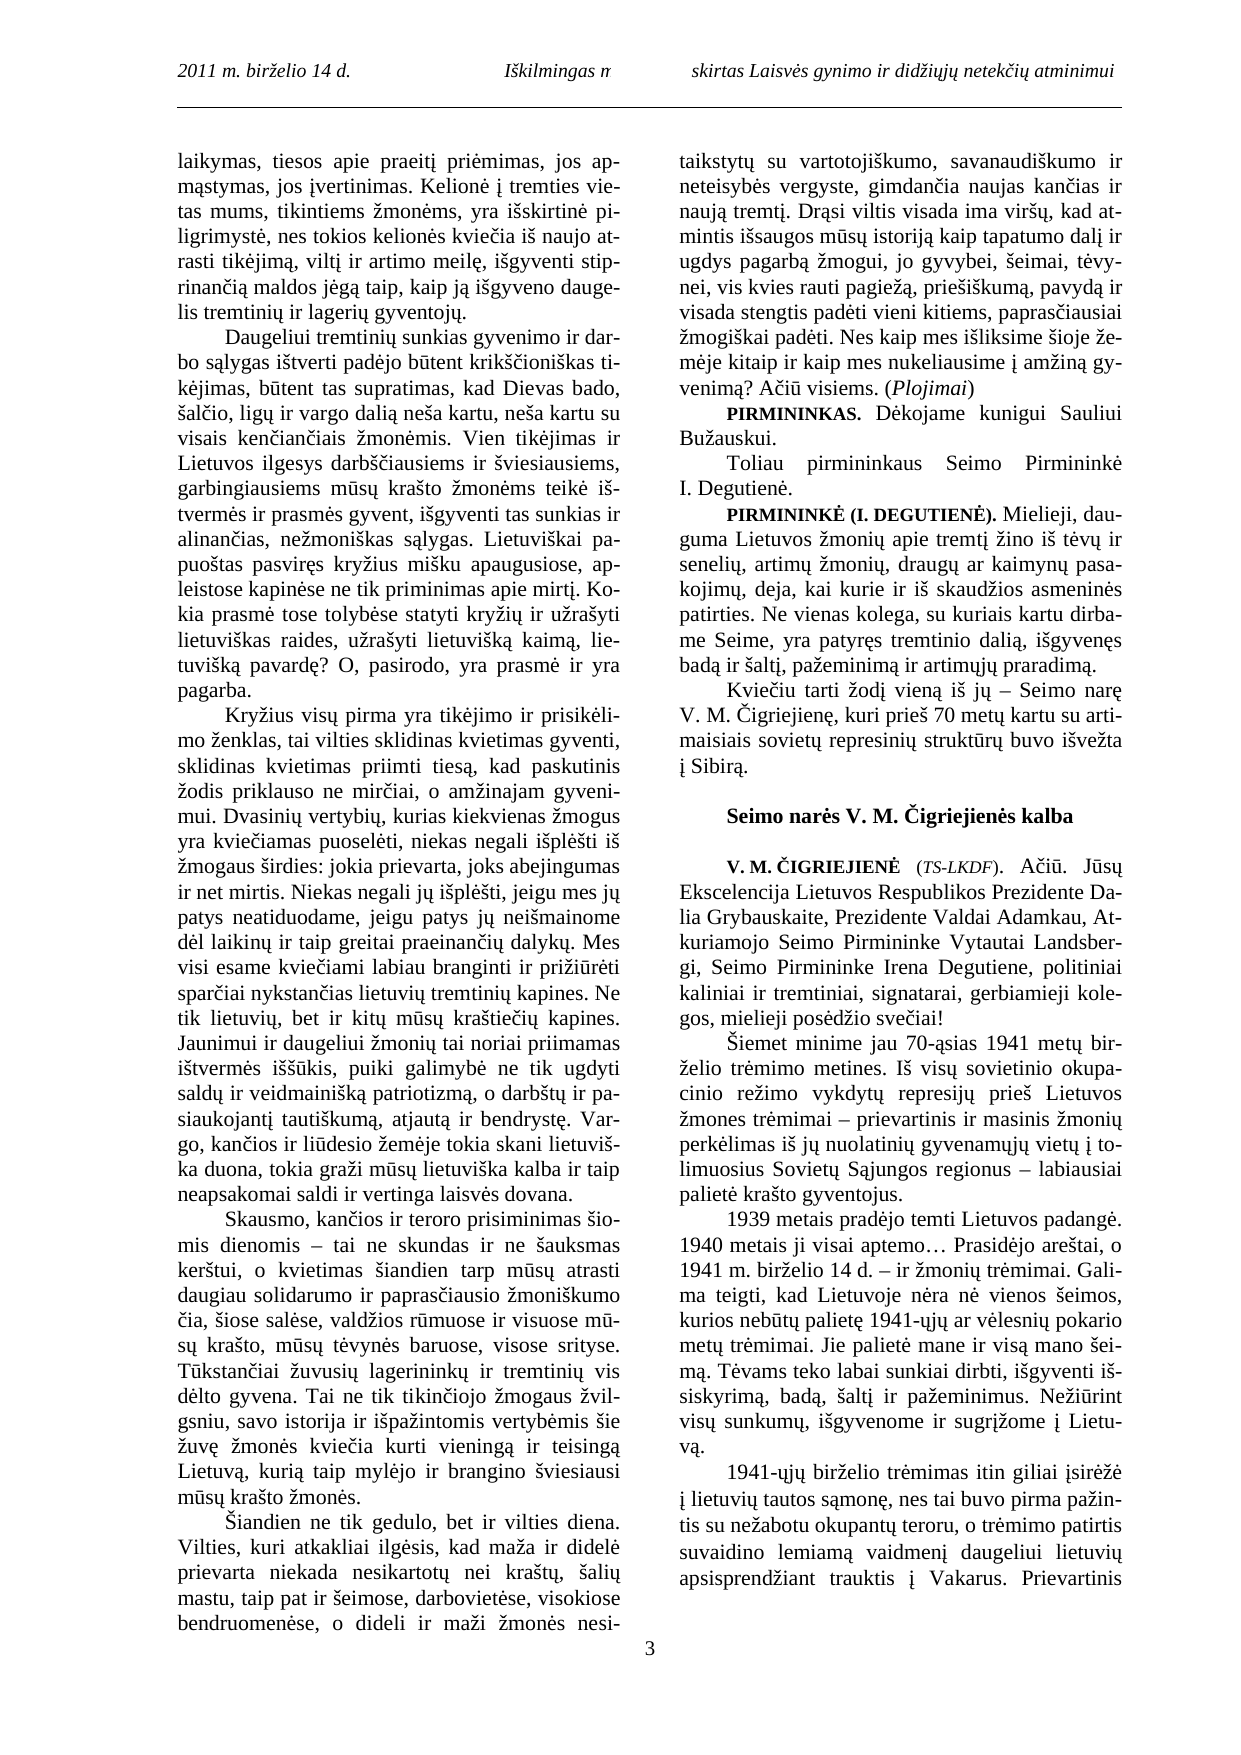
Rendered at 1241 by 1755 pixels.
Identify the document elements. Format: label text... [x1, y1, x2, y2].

text Šie­met mi­ni­me jau 70-ąsias 1941 me­tų bir­že­lio trė­mi­mo me­ti­nes. Iš vi­sų so­vie­ti­nio oku­pa­cinio re­ži­mo vyk­dy­tų rep­re­si­jų prieš Lie­tu­vos žmo­nes trė­mi­mai – prie­var­ti­nis ir ma­si­nis žmo­nių per­kė­li­mas iš jų nuo­la­ti­nių gy­ve­na­mų­jų vie­tų į to­li­muo­sius So­vie­tų Są­jun­gos re­gio­nus – la­biau­siai pa­lie­tė kraš­to gy­ven­to­jus. [679, 1030, 1122, 1206]
text Kvie­čiu tar­ti žo­dį vie­ną iš jų – Sei­mo na­rę V. M. Čig­rie­jie­nę, ku­ri prieš 70 me­tų kar­tu su ar­ti­mai­siais so­vie­tų rep­re­si­nių struk­tū­rų bu­vo iš­vež­ta į Si­bi­rą. [679, 677, 1122, 778]
text lai­ky­mas, tie­sos apie pra­ei­tį pri­ėmi­mas, jos ap­mąs­tymas, jos įver­ti­ni­mas. Ke­lio­nė į trem­ties vie­tas mums, ti­kin­tiems žmo­nėms, yra iš­skir­ti­nė pi­lig­ri­mys­tė, nes to­kios ke­lio­nės kvie­čia iš nau­jo at­ras­ti ti­kė­ji­mą, vil­tį ir ar­ti­mo mei­lę, iš­gy­ven­ti stip­ri­nan­čią mal­dos jė­gą taip, kaip ją iš­gy­ve­no dau­ge­lis trem­ti­nių ir la­ge­rių gy­ven­to­jų. [177, 148, 620, 324]
text 1941-ųjų bir­že­lio trė­mi­mas itin gi­liai įsi­rė­žė į lie­tu­vių tau­tos są­mo­nę, nes tai bu­vo pir­ma pa­žin­tis su ne­ža­bo­tu oku­pan­tų te­ro­ru, o trė­mi­mo pa­tir­tis su­vai­di­no le­mia­mą vaid­me­nį dau­ge­liui lie­tu­vių ap­si­spren­džiant trauk­tis į Va­ka­rus. Prie­var­ti­nis [679, 1458, 1122, 1591]
text PIRMININKAS. Dė­ko­ja­me ku­ni­gui Sau­liui Bu­žaus­kui. [679, 400, 1122, 450]
text Skaus­mo, kan­čios ir te­ro­ro pri­si­mi­ni­mas šio­mis die­no­mis – tai ne skun­das ir ne šauks­mas kerš­tui, o kvie­ti­mas šian­dien tarp mū­sų at­ras­ti dau­giau so­li­da­ru­mo ir pa­pras­čiau­sio žmo­niš­ku­mo čia, šio­se sa­lė­se, val­džios rū­muo­se ir vi­suo­se mū­sų kraš­to, mū­sų tė­vy­nės ba­ruo­se, vi­so­se sri­ty­se. Tūks­tan­čiai žu­vu­sių la­ge­ri­nin­kų ir trem­ti­nių vis dėl­to gy­ve­na. Tai ne tik ti­kin­čio­jo žmo­gaus žvil­gs­niu, sa­vo is­to­ri­ja ir iš­pa­žin­to­mis ver­ty­bė­mis šie žu­vę žmo­nės kvie­čia kur­ti vie­nin­gą ir tei­sin­gą Lie­tu­vą, ku­rią taip my­lė­jo ir bran­gi­no švie­siau­si mū­sų kraš­to žmo­nės. [177, 1206, 620, 1509]
text To­liau pir­mi­nin­kaus Sei­mo Pir­mi­nin­kė I. De­gu­tie­nė. [679, 450, 1122, 501]
text V. M. ČIGRIEJIENĖ (TS-LKDF). Ačiū. Jū­sų Eks­ce­len­ci­ja Lie­tu­vos Res­pub­li­kos Pre­zi­den­te Da­lia Gry­baus­kai­te, Pre­zi­den­te Val­dai Adam­kau, At­ku­ria­mo­jo Sei­mo Pir­mi­nin­ke Vy­tau­tai Land­sber­gi, Sei­mo Pir­mi­nin­ke Ire­na De­gu­tie­ne, po­li­ti­niai ka­li­niai ir trem­ti­niai, sig­na­ta­rai, ger­bia­mie­ji ko­le­gos, mie­lie­ji po­sė­džio sve­čiai! [679, 853, 1122, 1030]
text Dau­ge­liui trem­ti­nių sun­kias gy­ve­ni­mo ir dar­bo są­ly­gas iš­tver­ti pa­dė­jo bū­tent krikš­čio­niš­kas ti­kė­ji­mas, bū­tent tas su­pra­ti­mas, kad Die­vas ba­do, šal­čio, li­gų ir var­go da­lią ne­ša kar­tu, ne­ša kar­tu su vi­sais ken­čian­čiais žmo­nė­mis. Vien ti­kė­ji­mas ir Lie­tu­vos il­ge­sys darbš­čiau­siems ir švie­siau­siems, gar­bin­giau­siems mū­sų kraš­to žmo­nėms tei­kė iš­tver­mės ir pras­mės gy­vent, iš­gy­ven­ti tas sun­kias ir ali­nan­čias, ne­žmo­niš­kas są­ly­gas. Lie­tu­viš­kai pa­puoš­tas pa­svi­ręs kry­žius miš­ku ap­au­gu­sio­se, ap­leis­to­se ka­pi­nė­se ne tik pri­mi­ni­mas apie mir­tį. Ko­kia pras­mė to­se to­ly­bė­se sta­ty­ti kry­žių ir už­ra­šy­ti lie­tu­viš­kas rai­des, už­ra­šy­ti lie­tu­viš­ką kai­mą, lie­tuviš­ką pa­var­dę? O, pa­si­ro­do, yra pras­mė ir yra pa­gar­ba. [177, 324, 620, 702]
text Šian­dien ne tik ge­du­lo, bet ir vil­ties die­na. Vil­ties, ku­ri at­kak­liai il­gė­sis, kad ma­ža ir di­de­lė prie­var­ta nie­ka­da ne­si­kar­to­tų nei kraš­tų, ša­lių mas­tu, taip pat ir šei­mo­se, dar­bo­vie­tė­se, vi­so­kio­se ben­druo­me­nė­se, o di­de­li ir ma­ži žmo­nės ne­si­ [177, 1509, 620, 1635]
text Sei­mo na­rės V. M. Čig­rie­jie­nės kal­ba [679, 803, 1122, 828]
text 1939 me­tais pra­dė­jo tem­ti Lie­tu­vos pa­dan­gė. 1940 me­tais ji vi­sai ap­te­mo… Pra­si­dė­jo areš­tai, o 1941 m. bir­že­lio 14 d. – ir žmo­nių trė­mi­mai. Ga­li­ma teig­ti, kad Lie­tu­vo­je nė­ra nė vie­nos šei­mos, ku­rios ne­bū­tų pa­lie­tę 1941-ųjų ar vė­les­nių po­ka­rio me­tų trė­mi­mai. Jie pa­lie­tė ma­ne ir vi­są ma­no šei­mą. Tė­vams te­ko la­bai sun­kiai dirb­ti, iš­gy­ven­ti iš­si­sky­ri­mą, ba­dą, šal­tį ir pa­že­mi­ni­mus. Ne­žiū­rint vi­sų sun­ku­mų, iš­gy­ve­no­me ir su­grį­žo­me į Lie­tu­vą. [679, 1206, 1122, 1458]
text taiks­ty­tų su var­to­to­jiš­ku­mo, sa­va­nau­diš­ku­mo ir ne­tei­sy­bės ver­gys­te, gim­dan­čia nau­jas kan­čias ir nau­ją trem­tį. Drą­si vil­tis vi­sa­da ima vir­šų, kad at­min­tis iš­sau­gos mū­sų is­to­ri­ją kaip ta­pa­tu­mo da­lį ir ug­dys pa­gar­bą žmo­gui, jo gy­vy­bei, šei­mai, tė­vy­nei, vis kvies rau­ti pa­gie­žą, prie­šiš­ku­mą, pa­vy­dą ir vi­sa­da steng­tis pa­dė­ti vie­ni ki­tiems, pa­pras­čiau­siai žmo­giš­kai pa­dė­ti. Nes kaip mes iš­lik­si­me šio­je že­mė­je ki­taip ir kaip mes nu­ke­liau­si­me į am­ži­ną gy­ve­ni­mą? Ačiū vi­siems. (Plo­ji­mai) [679, 148, 1122, 400]
text Kry­žius vi­sų pir­ma yra ti­kė­ji­mo ir pri­si­kė­li­mo žen­klas, tai vil­ties skli­di­nas kvie­ti­mas gy­ven­ti, skli­di­nas kvie­ti­mas pri­im­ti tie­są, kad pas­ku­ti­nis žo­dis pri­klau­so ne mir­čiai, o am­ži­na­jam gy­ve­ni­mui. Dva­si­nių ver­ty­bių, ku­rias kiek­vie­nas žmo­gus yra kvie­čia­mas puo­se­lė­ti, nie­kas ne­ga­li iš­plėš­ti iš žmo­gaus šir­dies: jo­kia prie­var­ta, joks abe­jin­gu­mas ir net mir­tis. Nie­kas ne­ga­li jų iš­plėš­ti, jei­gu mes jų pa­tys ne­ati­duo­da­me, jei­gu pa­tys jų ne­iš­mai­no­me dėl lai­ki­nų ir taip grei­tai pra­ei­nan­čių da­ly­kų. Mes vi­si esa­me kvie­čia­mi la­biau bran­gin­ti ir pri­žiū­rė­ti spar­čiai nyks­tan­čias lie­tu­vių trem­ti­nių ka­pi­nes. Ne tik lie­tu­vių, bet ir ki­tų mū­sų kraš­tie­čių ka­pi­nes. Jau­ni­mui ir dau­ge­liui žmo­nių tai no­riai pri­ima­mas iš­tver­mės iš­šū­kis, pui­ki ga­li­my­bė ne tik ug­dy­ti sal­dų ir veid­mai­niš­ką pa­trio­tiz­mą, o darbš­tų ir pa­si­au­ko­jan­tį tau­tiš­ku­mą, at­jau­tą ir ben­drys­tę. Var­go, kan­čios ir liū­de­sio že­mė­je to­kia ska­ni lie­tu­viš­ka duo­na, to­kia gra­ži mū­sų lie­tu­viš­ka kal­ba ir taip ne­ap­sa­ko­mai sal­di ir ver­tin­ga lais­vės do­va­na. [177, 702, 620, 1206]
text PIRMININKĖ (I. DEGUTIENĖ). Mie­lie­ji, dau­gu­ma Lie­tu­vos žmo­nių apie trem­tį ži­no iš tė­vų ir se­ne­lių, ar­ti­mų žmo­nių, drau­gų ar kai­my­nų pa­sa­ko­ji­mų, de­ja, kai ku­rie ir iš skau­džios as­me­ni­nės pa­tir­ties. Ne vie­nas ko­le­ga, su ku­riais kar­tu dir­ba­me Sei­me, yra pa­ty­ręs trem­ti­nio da­lią, iš­gy­ve­nęs ba­dą ir šal­tį, pa­že­mi­ni­mą ir ar­ti­mų­jų pra­ra­di­mą. [679, 501, 1122, 677]
